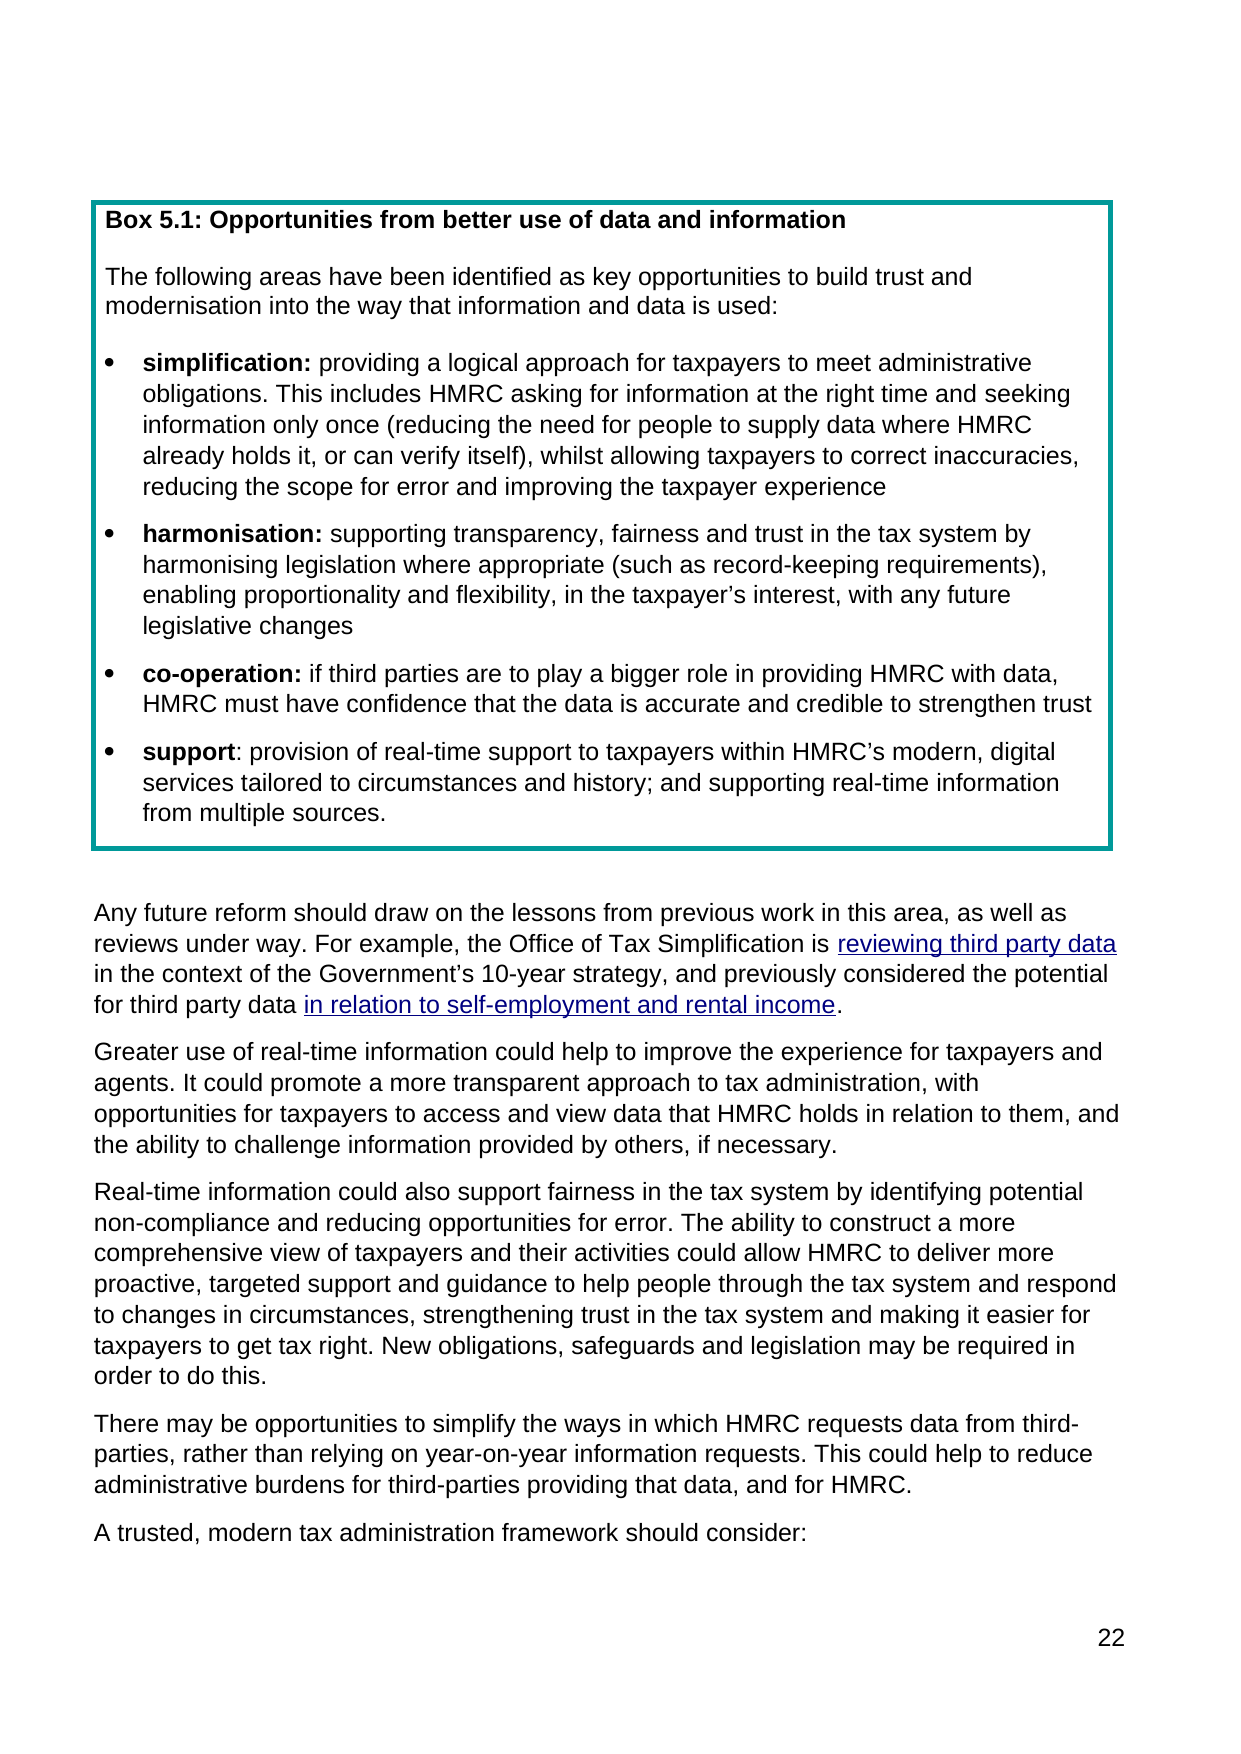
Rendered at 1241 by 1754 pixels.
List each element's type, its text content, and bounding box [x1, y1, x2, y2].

text Any future reform should draw on the lessons from previous work in this area, as well as reviews under way. For example, the Office of Tax Simplification is reviewing third party data in the context of the Government’s 10-year strategy, and previously considered the potential for third party data in relation to self-employment and rental income. [94, 898, 1125, 1019]
text A trusted, modern tax administration framework should consider: [94, 1518, 1125, 1546]
text There may be opportunities to simplify the ways in which HMRC requests data from third-parties, rather than relying on year-on-year information requests. This could help to reduce administrative burdens for third-parties providing that data, and for HMRC. [94, 1409, 1125, 1499]
table_header Box 5.1: Opportunities from better use of data and information The following areas have been identified as key opportunities to build trust and modernisation into the way that information and data is used: simplification: providing a logical approach for taxpayers to meet administrative obligations. This includes HMRC asking for information at the right time and seeking information only once (reducing the need for people to supply data where HMRC already holds it, or can verify itself), whilst allowing taxpayers to correct inaccuracies, reducing the scope for error and improving the taxpayer experience harmonisation: supporting transparency, fairness and trust in the tax system by harmonising legislation where appropriate (such as record-keeping requirements), enabling proportionality and flexibility, in the taxpayer’s interest, with any future legislative changes co-operation: if third parties are to play a bigger role in providing HMRC with data, HMRC must have confidence that the data is accurate and credible to strengthen trust support: provision of real-time support to taxpayers within HMRC’s modern, digital services tailored to circumstances and history; and supporting real-time information from multiple sources. [96, 205, 1108, 846]
text Real-time information could also support fairness in the tax system by identifying potential non-compliance and reducing opportunities for error. The ability to construct a more comprehensive view of taxpayers and their activities could allow HMRC to deliver more proactive, targeted support and guidance to help people through the tax system and respond to changes in circumstances, strengthening trust in the tax system and making it easier for taxpayers to get tax right. New obligations, safeguards and legislation may be required in order to do this. [94, 1177, 1125, 1390]
text Greater use of real-time information could help to improve the experience for taxpayers and agents. It could promote a more transparent approach to tax administration, with opportunities for taxpayers to access and view data that HMRC holds in relation to them, and the ability to challenge information provided by others, if necessary. [94, 1037, 1125, 1158]
